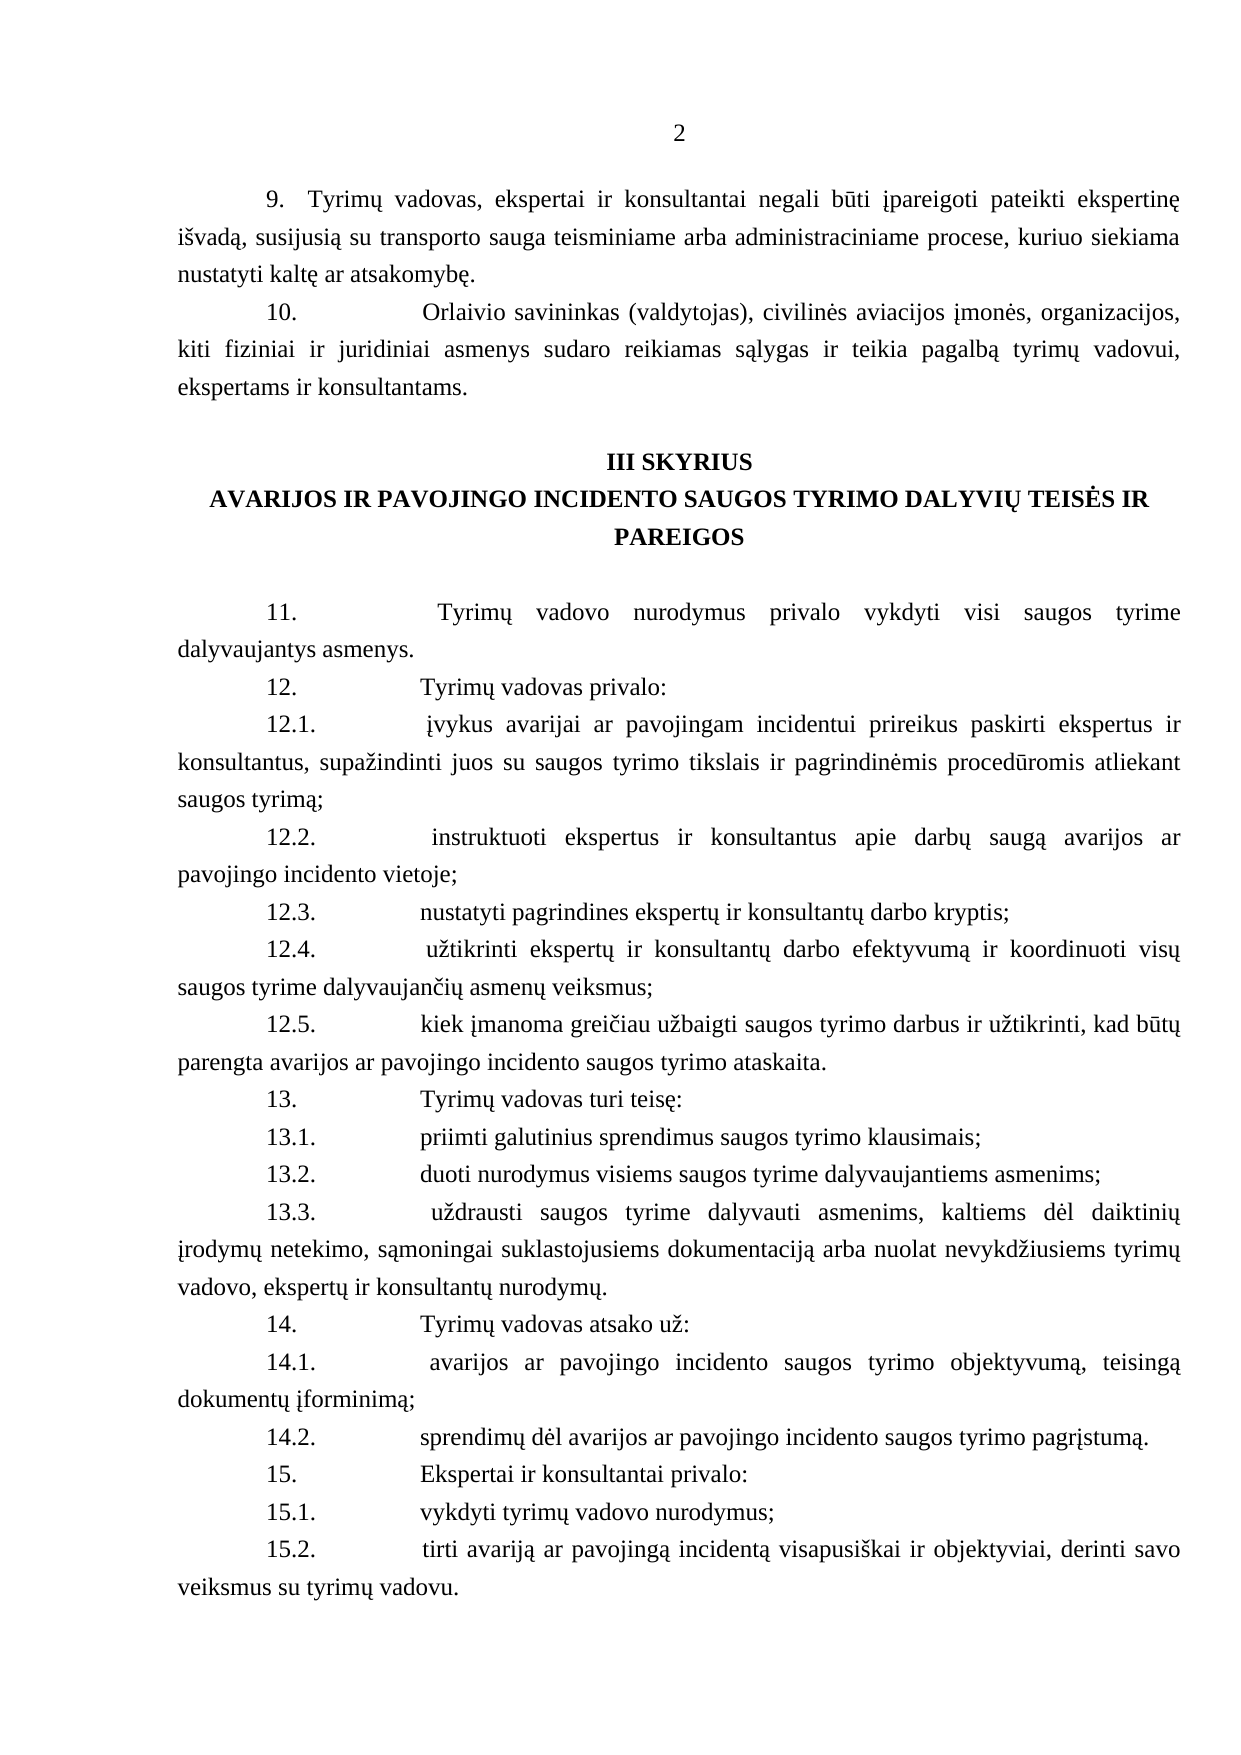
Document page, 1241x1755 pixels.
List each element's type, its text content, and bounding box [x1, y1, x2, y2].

text 13. Tyrimų vadovas turi teisę: [177, 1076, 1181, 1113]
text 12.3. nustatyti pagrindines ekspertų ir konsultantų darbo kryptis; [177, 888, 1181, 926]
text 12.4. užtikrinti ekspertų ir konsultantų darbo efektyvumą ir koordinuoti visų saugos tyrime dalyvaujančių asmenų veiksmus; [177, 926, 1181, 1001]
text 12.5. kiek įmanoma greičiau užbaigti saugos tyrimo darbus ir užtikrinti, kad būtų parengta avarijos ar pavojingo incidento saugos tyrimo ataskaita. [177, 1001, 1181, 1076]
text 12. Tyrimų vadovas privalo: [177, 663, 1181, 701]
text AVARIJOS IR PAVOJINGO INCIDENTO SAUGOS TYRIMO DALYVIŲ TEISĖS IR PAREIGOS [177, 476, 1181, 551]
text 14. Tyrimų vadovas atsako už: [177, 1301, 1181, 1338]
text 13.3. uždrausti saugos tyrime dalyvauti asmenims, kaltiems dėl daiktinių įrodymų netekimo, sąmoningai suklastojusiems dokumentaciją arba nuolat nevykdžiusiems tyrimų vadovo, ekspertų ir konsultantų nurodymų. [177, 1188, 1181, 1301]
text 15.2. tirti avariją ar pavojingą incidentą visapusiškai ir objektyviai, derinti savo veiksmus su tyrimų vadovu. [177, 1526, 1181, 1601]
text 15.1. vykdyti tyrimų vadovo nurodymus; [177, 1488, 1181, 1526]
text 14.1. avarijos ar pavojingo incidento saugos tyrimo objektyvumą, teisingą dokumentų įforminimą; [177, 1338, 1181, 1413]
text 15. Ekspertai ir konsultantai privalo: [177, 1451, 1181, 1488]
text 14.2. sprendimų dėl avarijos ar pavojingo incidento saugos tyrimo pagrįstumą. [177, 1413, 1181, 1451]
text 11. Tyrimų vadovo nurodymus privalo vykdyti visi saugos tyrime dalyvaujantys asmenys. [177, 588, 1181, 663]
text 12.2. instruktuoti ekspertus ir konsultantus apie darbų saugą avarijos ar pavojingo incidento vietoje; [177, 813, 1181, 888]
text III SKYRIUS [177, 438, 1181, 476]
text 13.1. priimti galutinius sprendimus saugos tyrimo klausimais; [177, 1113, 1181, 1151]
text 9. Tyrimų vadovas, ekspertai ir konsultantai negali būti įpareigoti pateikti ekspertinę išvadą, susijusią su transporto sauga teisminiame arba administraciniame procese, kuriuo siekiama nustatyti kaltę ar atsakomybę. [177, 176, 1181, 288]
text 10. Orlaivio savininkas (valdytojas), civilinės aviacijos įmonės, organizacijos, kiti fiziniai ir juridiniai asmenys sudaro reikiamas sąlygas ir teikia pagalbą tyrimų vadovui, ekspertams ir konsultantams. [177, 288, 1181, 401]
text 13.2. duoti nurodymus visiems saugos tyrime dalyvaujantiems asmenims; [177, 1151, 1181, 1188]
text 12.1. įvykus avarijai ar pavojingam incidentui prireikus paskirti ekspertus ir konsultantus, supažindinti juos su saugos tyrimo tikslais ir pagrindinėmis procedūromis atliekant saugos tyrimą; [177, 701, 1181, 813]
